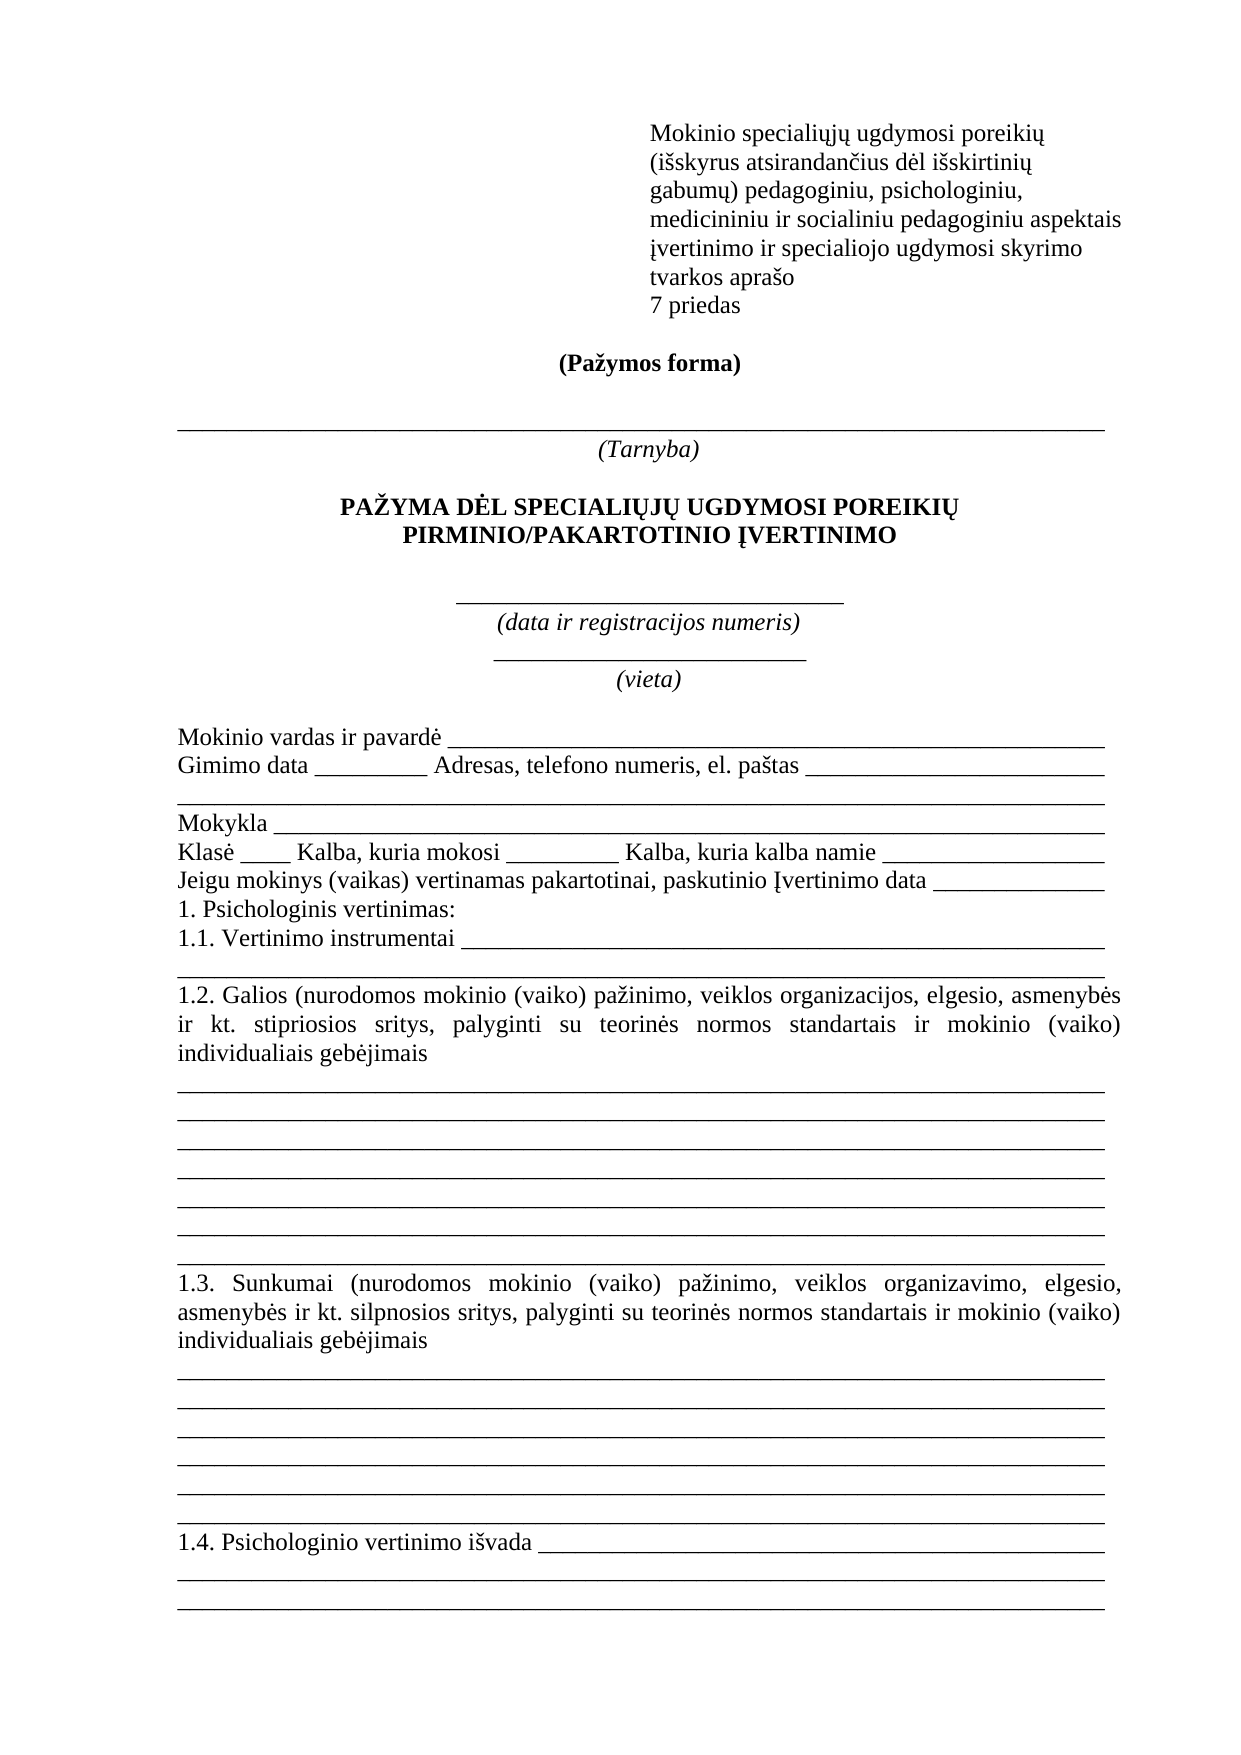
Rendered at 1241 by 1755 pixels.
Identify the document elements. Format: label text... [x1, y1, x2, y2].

text (išskyrus atsirandančius dėl išskirtinių [649, 147, 1122, 176]
text _ [177, 1383, 1122, 1412]
text _ [177, 1096, 1122, 1124]
text _ [177, 1239, 1122, 1268]
text _ [177, 1498, 1122, 1527]
text _ [177, 1124, 1122, 1153]
text _ [177, 779, 1122, 808]
text Gimimo data _________ Adresas, telefono numeris, el. paštas [177, 751, 1122, 779]
text 7 priedas [649, 291, 1122, 319]
text _ [177, 1441, 1122, 1469]
text 1.4. Psichologinio vertinimo išvada [177, 1527, 1122, 1556]
text 1.2. Galios (nurodomos mokinio (vaiko) pažinimo, veiklos organizacijos, elgesio, asmenybės ir kt. stipriosios sritys, palyginti su teorinės normos standartais ir mokinio (vaiko) individualiais gebėjimais [177, 981, 1122, 1067]
text (Pažymos forma) [177, 348, 1122, 377]
text (data ir registracijos numeris) [177, 607, 1122, 636]
text _ [177, 1182, 1122, 1211]
text _ [177, 1584, 1122, 1613]
text _________________________ [177, 636, 1122, 664]
text Mokinio vardas ir pavardė [177, 722, 1122, 751]
text _ [177, 1153, 1122, 1182]
text _______________________________ [177, 578, 1122, 607]
text _ [177, 1211, 1122, 1239]
text PAŽYMA Dėl SPECIALIŲJŲ UGDYMOSI POREIKIŲ pirminio/pakartotinio įvertinimo [177, 492, 1122, 549]
text Mokykla [177, 808, 1122, 837]
text gabumų) pedagoginiu, psichologiniu, [649, 176, 1122, 204]
text Mokinio specialiųjų ugdymosi poreikių [649, 118, 1122, 147]
text _ [177, 1556, 1122, 1584]
text tvarkos aprašo [649, 262, 1122, 291]
text _ [177, 1067, 1122, 1096]
text _ [177, 952, 1122, 981]
text _ [177, 406, 1122, 434]
text _ [177, 1412, 1122, 1441]
text Jeigu mokinys (vaikas) vertinamas pakartotinai, paskutinio Įvertinimo data [177, 866, 1122, 894]
text įvertinimo ir specialiojo ugdymosi skyrimo [649, 233, 1122, 262]
text Klasė ____ Kalba, kuria mokosi _________ Kalba, kuria kalba namie [177, 837, 1122, 866]
text 1. Psichologinis vertinimas: [177, 894, 1122, 923]
text (Tarnyba) [177, 434, 1122, 463]
text 1.1. Vertinimo instrumentai [177, 923, 1122, 952]
text 1.3. Sunkumai (nurodomos mokinio (vaiko) pažinimo, veiklos organizavimo, elgesio, asmenybės ir kt. silpnosios sritys, palyginti su teorinės normos standartais ir mokinio (vaiko) individualiais gebėjimais [177, 1268, 1122, 1354]
text _ [177, 1469, 1122, 1498]
text _ [177, 1354, 1122, 1383]
text (vieta) [177, 664, 1122, 693]
text medicininiu ir socialiniu pedagoginiu aspektais [649, 204, 1122, 233]
